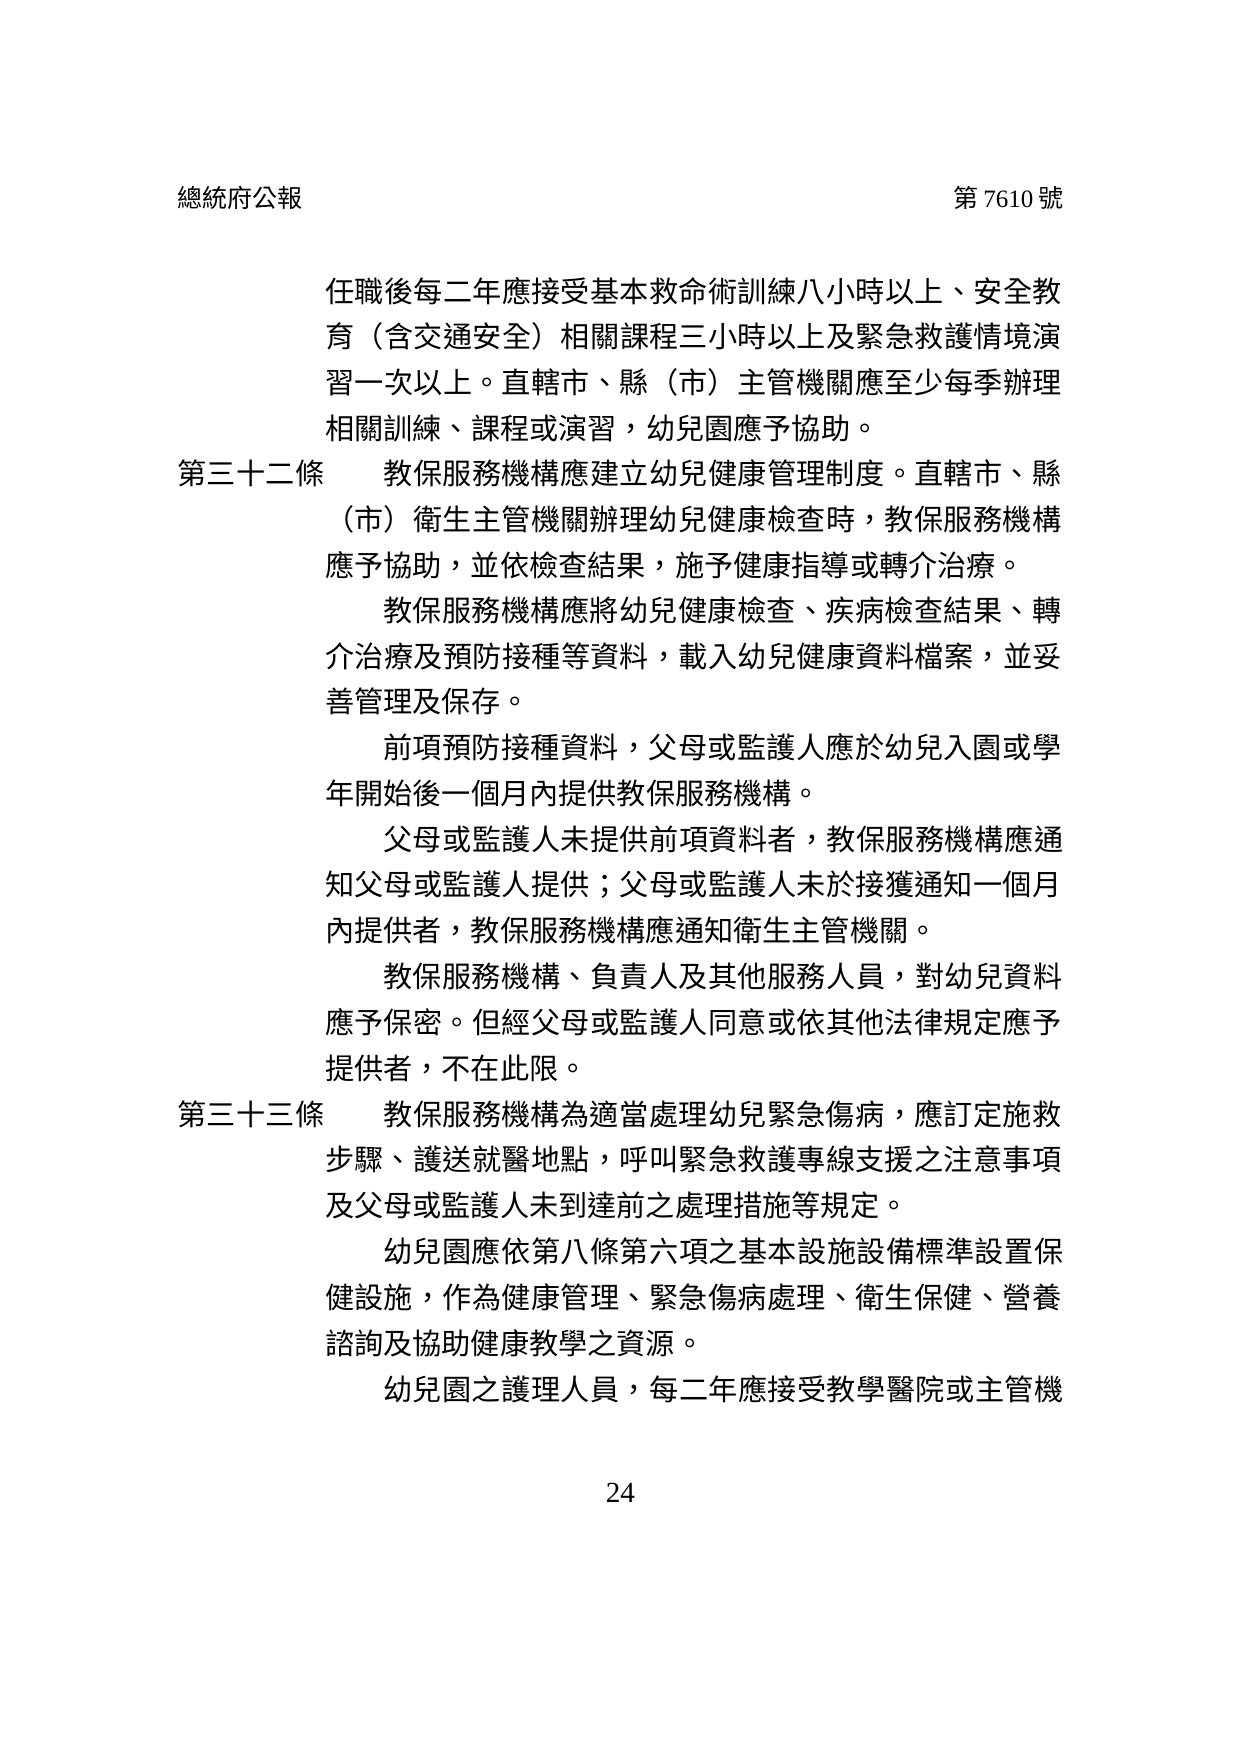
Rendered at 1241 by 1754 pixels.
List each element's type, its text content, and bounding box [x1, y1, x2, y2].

text 幼兒園應依第八條第六項之基本設施設備標準設置保健設施，作為健康管理、緊急傷病處理、衛生保健、營養諮詢及協助健康教學之資源。 [325, 1226, 1063, 1363]
text 父母或監護人未提供前項資料者，教保服務機構應通知父母或監護人提供；父母或監護人未於接獲通知一個月內提供者，教保服務機構應通知衛生主管機關。 [325, 813, 1063, 951]
text 前項預防接種資料，父母或監護人應於幼兒入園或學年開始後一個月內提供教保服務機構。 [325, 722, 1063, 813]
text 第三十三條 教保服務機構為適當處理幼兒緊急傷病，應訂定施救步驟、護送就醫地點，呼叫緊急救護專線支援之注意事項及父母或監護人未到達前之處理措施等規定。 [177, 1088, 1063, 1226]
text 幼兒園新進用之駕駛人及隨車人員，應於任職前二年內，或任職後三個月內，接受基本救命術訓練八小時以上；任職後每二年應接受基本救命術訓練八小時以上、安全教育（含交通安全）相關課程三小時以上及緊急救護情境演習一次以上。直轄市、縣（市）主管機關應至少每季辦理相關訓練、課程或演習，幼兒園應予協助。 [325, 266, 1063, 448]
text 第三十二條 教保服務機構應建立幼兒健康管理制度。直轄市、縣（市）衛生主管機關辦理幼兒健康檢查時，教保服務機構應予協助，並依檢查結果，施予健康指導或轉介治療。 [177, 448, 1063, 585]
text 幼兒園之護理人員，每二年應接受教學醫院或主管機 [325, 1363, 1063, 1409]
text 教保服務機構應將幼兒健康檢查、疾病檢查結果、轉介治療及預防接種等資料，載入幼兒健康資料檔案，並妥善管理及保存。 [325, 585, 1063, 722]
text 教保服務機構、負責人及其他服務人員，對幼兒資料應予保密。但經父母或監護人同意或依其他法律規定應予提供者，不在此限。 [325, 951, 1063, 1088]
